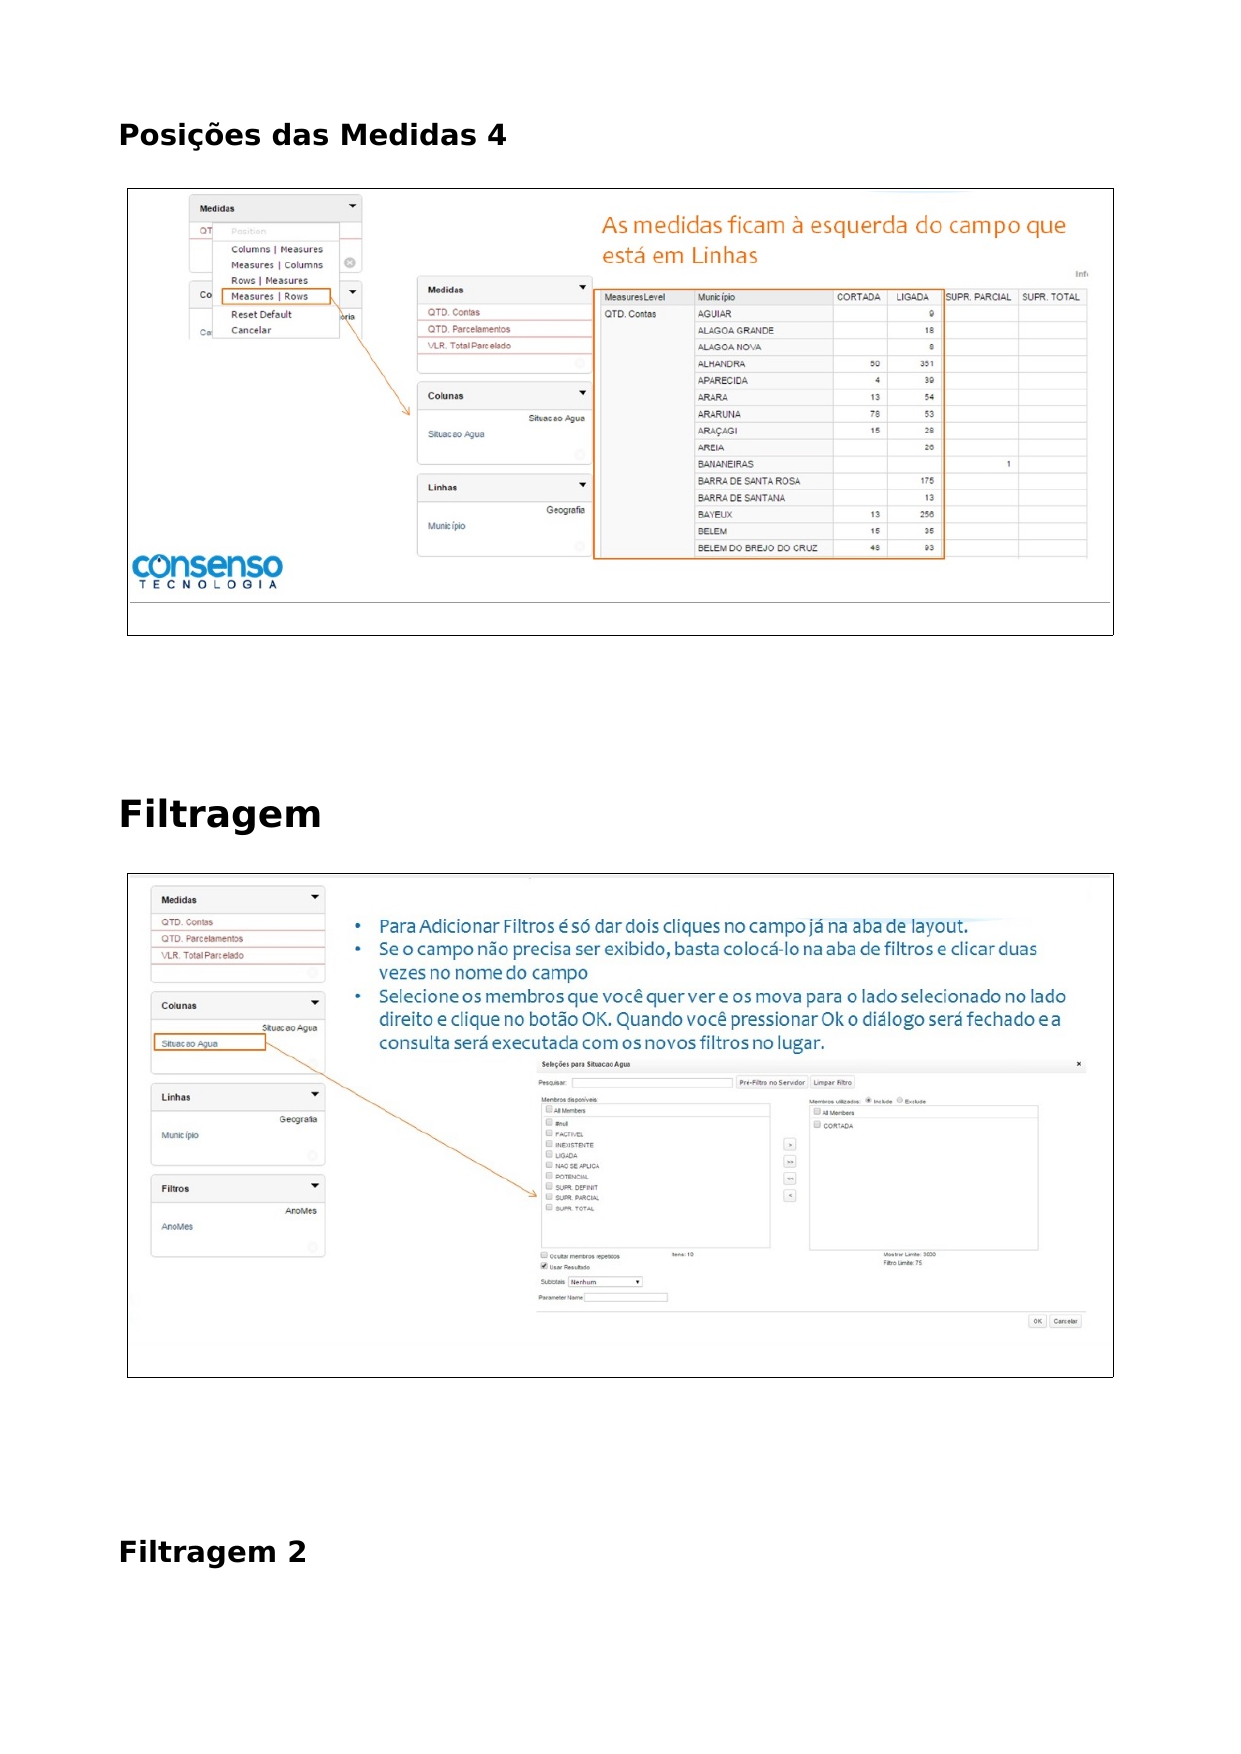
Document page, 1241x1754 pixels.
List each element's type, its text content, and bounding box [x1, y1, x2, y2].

picture [129, 191, 1111, 603]
table_header [128, 874, 1113, 1377]
subtitle Filtragem [118, 793, 1122, 837]
picture [129, 875, 1111, 1345]
subtitle Filtragem 2 [118, 1535, 1122, 1569]
table_header [128, 189, 1113, 635]
subtitle Posições das Medidas 4 [118, 118, 1122, 152]
